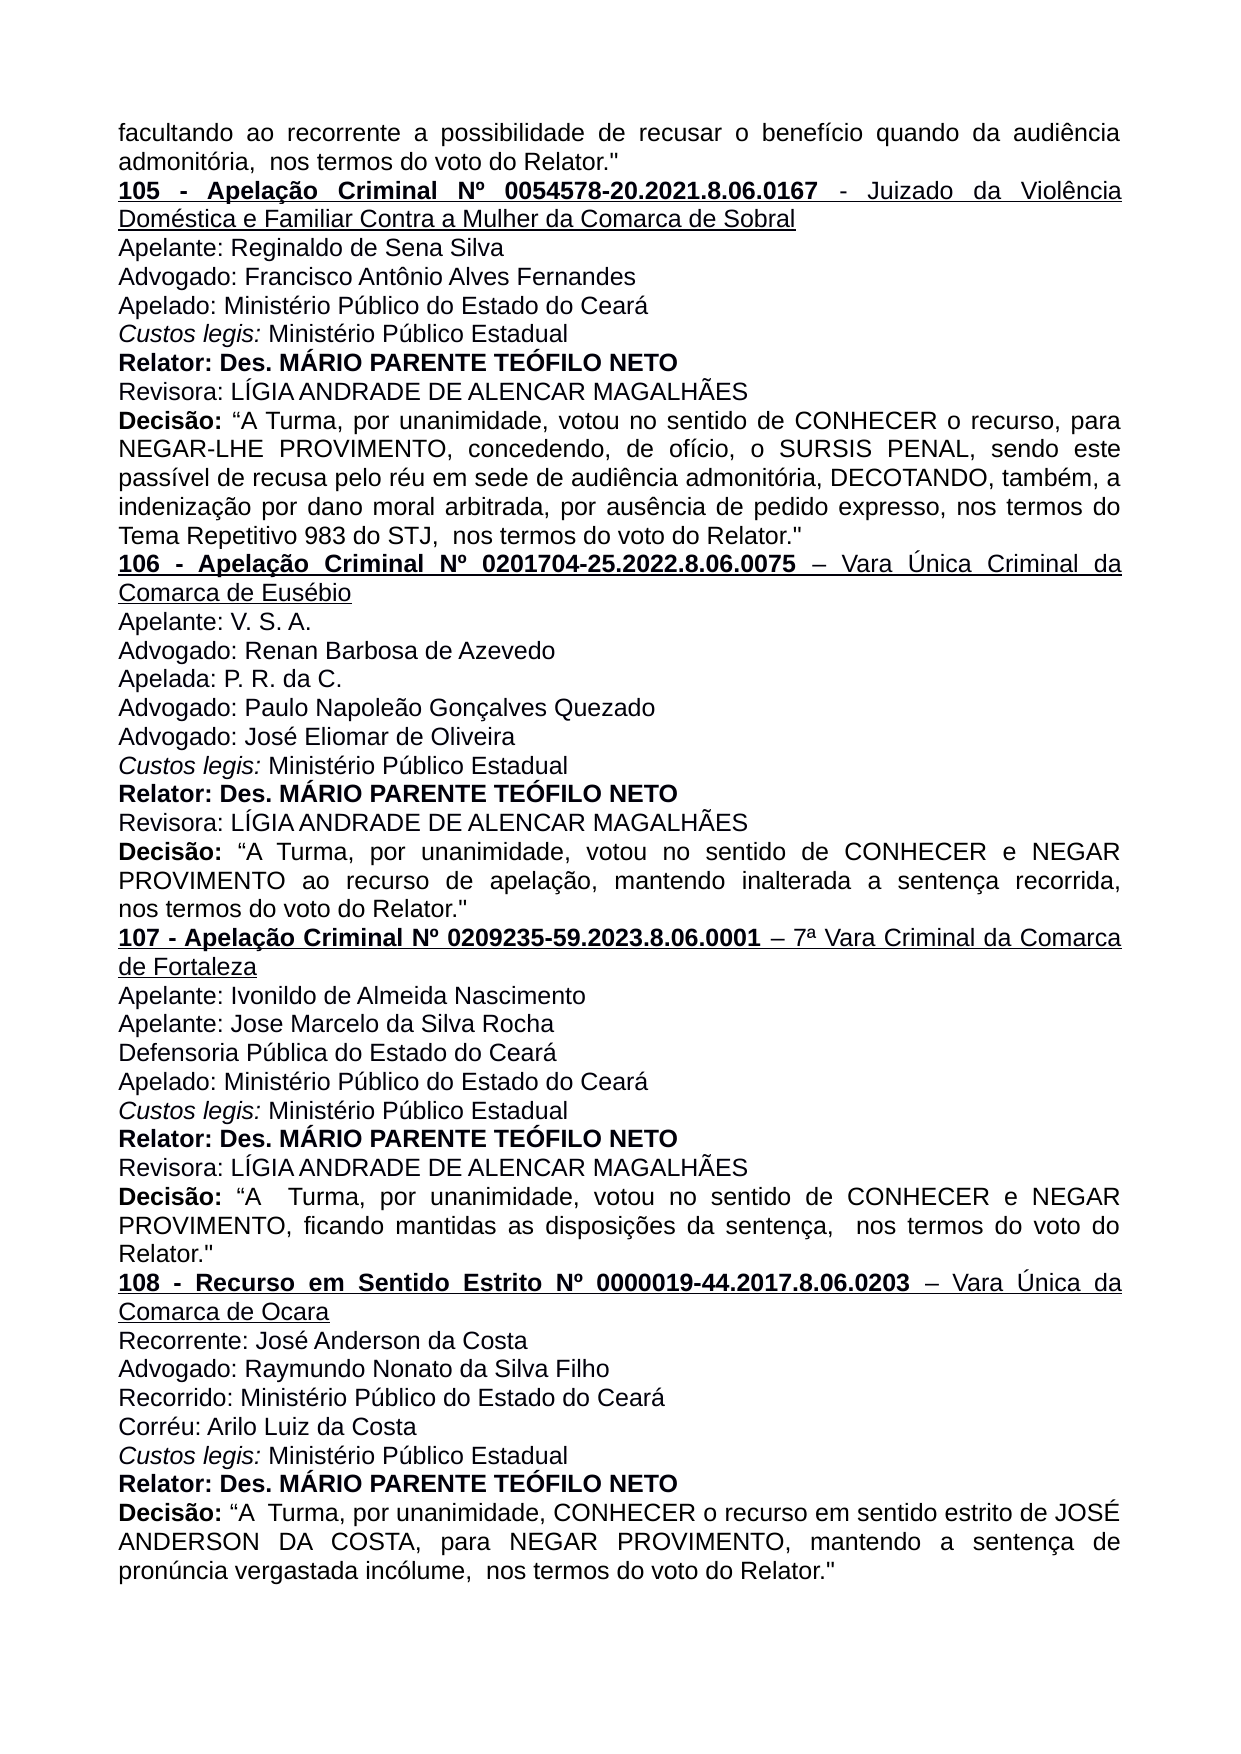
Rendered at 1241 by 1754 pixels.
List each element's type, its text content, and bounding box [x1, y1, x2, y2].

text Apelado: Ministério Público do Estado do Ceará [118, 1067, 1122, 1096]
text 105 - Apelação Criminal Nº 0054578-20.2021.8.06.0167 - Juizado da Violência [118, 176, 1122, 201]
text Revisora: LÍGIA ANDRADE DE ALENCAR MAGALHÃES [118, 808, 1122, 837]
text Apelada: P. R. da C. [118, 664, 1122, 693]
text Advogado: José Eliomar de Oliveira [118, 722, 1122, 751]
text Decisão: “A Turma, por unanimidade, votou no sentido de CONHECER e NEGAR PROVIMENTO, ficando mantidas as disposições da sentença, nos termos do voto do Relator." [118, 1182, 1122, 1268]
text Recorrente: José Anderson da Costa [118, 1326, 1122, 1354]
text Recorrido: Ministério Público do Estado do Ceará [118, 1383, 1122, 1412]
text Custos legis: Ministério Público Estadual [118, 1096, 1122, 1124]
text 107 - Apelação Criminal Nº 0209235-59.2023.8.06.0001 – 7ª Vara Criminal da Comarca [118, 923, 1122, 948]
text Doméstica e Familiar Contra a Mulher da Comarca de Sobral [118, 202, 1122, 233]
text 108 - Recurso em Sentido Estrito Nº 0000019-44.2017.8.06.0203 – Vara Única da [118, 1268, 1122, 1293]
text Decisão: “A Turma, por unanimidade, votou no sentido de CONHECER e NEGAR PROVIMENTO ao recurso de apelação, mantendo inalterada a sentença recorrida, nos termos do voto do Relator." [118, 837, 1122, 923]
text Advogado: Renan Barbosa de Azevedo [118, 636, 1122, 664]
text Decisão: “A Turma, por unanimidade, CONHECER o recurso em sentido estrito de JOSÉ ANDERSON DA COSTA, para NEGAR PROVIMENTO, mantendo a sentença de pronúncia vergastada incólume, nos termos do voto do Relator." [118, 1498, 1122, 1584]
text Advogado: Francisco Antônio Alves Fernandes [118, 262, 1122, 291]
text Revisora: LÍGIA ANDRADE DE ALENCAR MAGALHÃES [118, 1153, 1122, 1182]
text Decisão: “A Turma, por unanimidade, votou no sentido de CONHECER o recurso, para NEGAR-LHE PROVIMENTO, concedendo, de ofício, o SURSIS PENAL, sendo este passível de recusa pelo réu em sede de audiência admonitória, DECOTANDO, também, a indenização por dano moral arbitrada, por ausência de pedido expresso, nos termos do Tema Repetitivo 983 do STJ, nos termos do voto do Relator." [118, 406, 1122, 549]
text Revisora: LÍGIA ANDRADE DE ALENCAR MAGALHÃES [118, 377, 1122, 406]
text Defensoria Pública do Estado do Ceará [118, 1038, 1122, 1067]
text Corréu: Arilo Luiz da Costa [118, 1412, 1122, 1441]
text de Fortaleza [118, 949, 1122, 981]
text Custos legis: Ministério Público Estadual [118, 319, 1122, 348]
text Relator: Des. MÁRIO PARENTE TEÓFILO NETO [118, 779, 1122, 808]
text Apelante: Ivonildo de Almeida Nascimento [118, 981, 1122, 1009]
text Apelante: Reginaldo de Sena Silva [118, 233, 1122, 262]
text Custos legis: Ministério Público Estadual [118, 1441, 1122, 1469]
text Advogado: Paulo Napoleão Gonçalves Quezado [118, 693, 1122, 722]
text Apelante: V. S. A. [118, 607, 1122, 636]
text Relator: Des. MÁRIO PARENTE TEÓFILO NETO [118, 1124, 1122, 1153]
text Apelado: Ministério Público do Estado do Ceará [118, 291, 1122, 319]
text 106 - Apelação Criminal Nº 0201704-25.2022.8.06.0075 – Vara Única Criminal da [118, 549, 1122, 574]
text Apelante: Jose Marcelo da Silva Rocha [118, 1009, 1122, 1038]
text Comarca de Eusébio [118, 576, 1122, 607]
text Relator: Des. MÁRIO PARENTE TEÓFILO NETO [118, 348, 1122, 377]
text Custos legis: Ministério Público Estadual [118, 751, 1122, 779]
text Comarca de Ocara [118, 1294, 1122, 1326]
text facultando ao recorrente a possibilidade de recusar o benefício quando da audiência admonitória, nos termos do voto do Relator." [118, 118, 1122, 176]
text Relator: Des. MÁRIO PARENTE TEÓFILO NETO [118, 1469, 1122, 1498]
text Advogado: Raymundo Nonato da Silva Filho [118, 1354, 1122, 1383]
